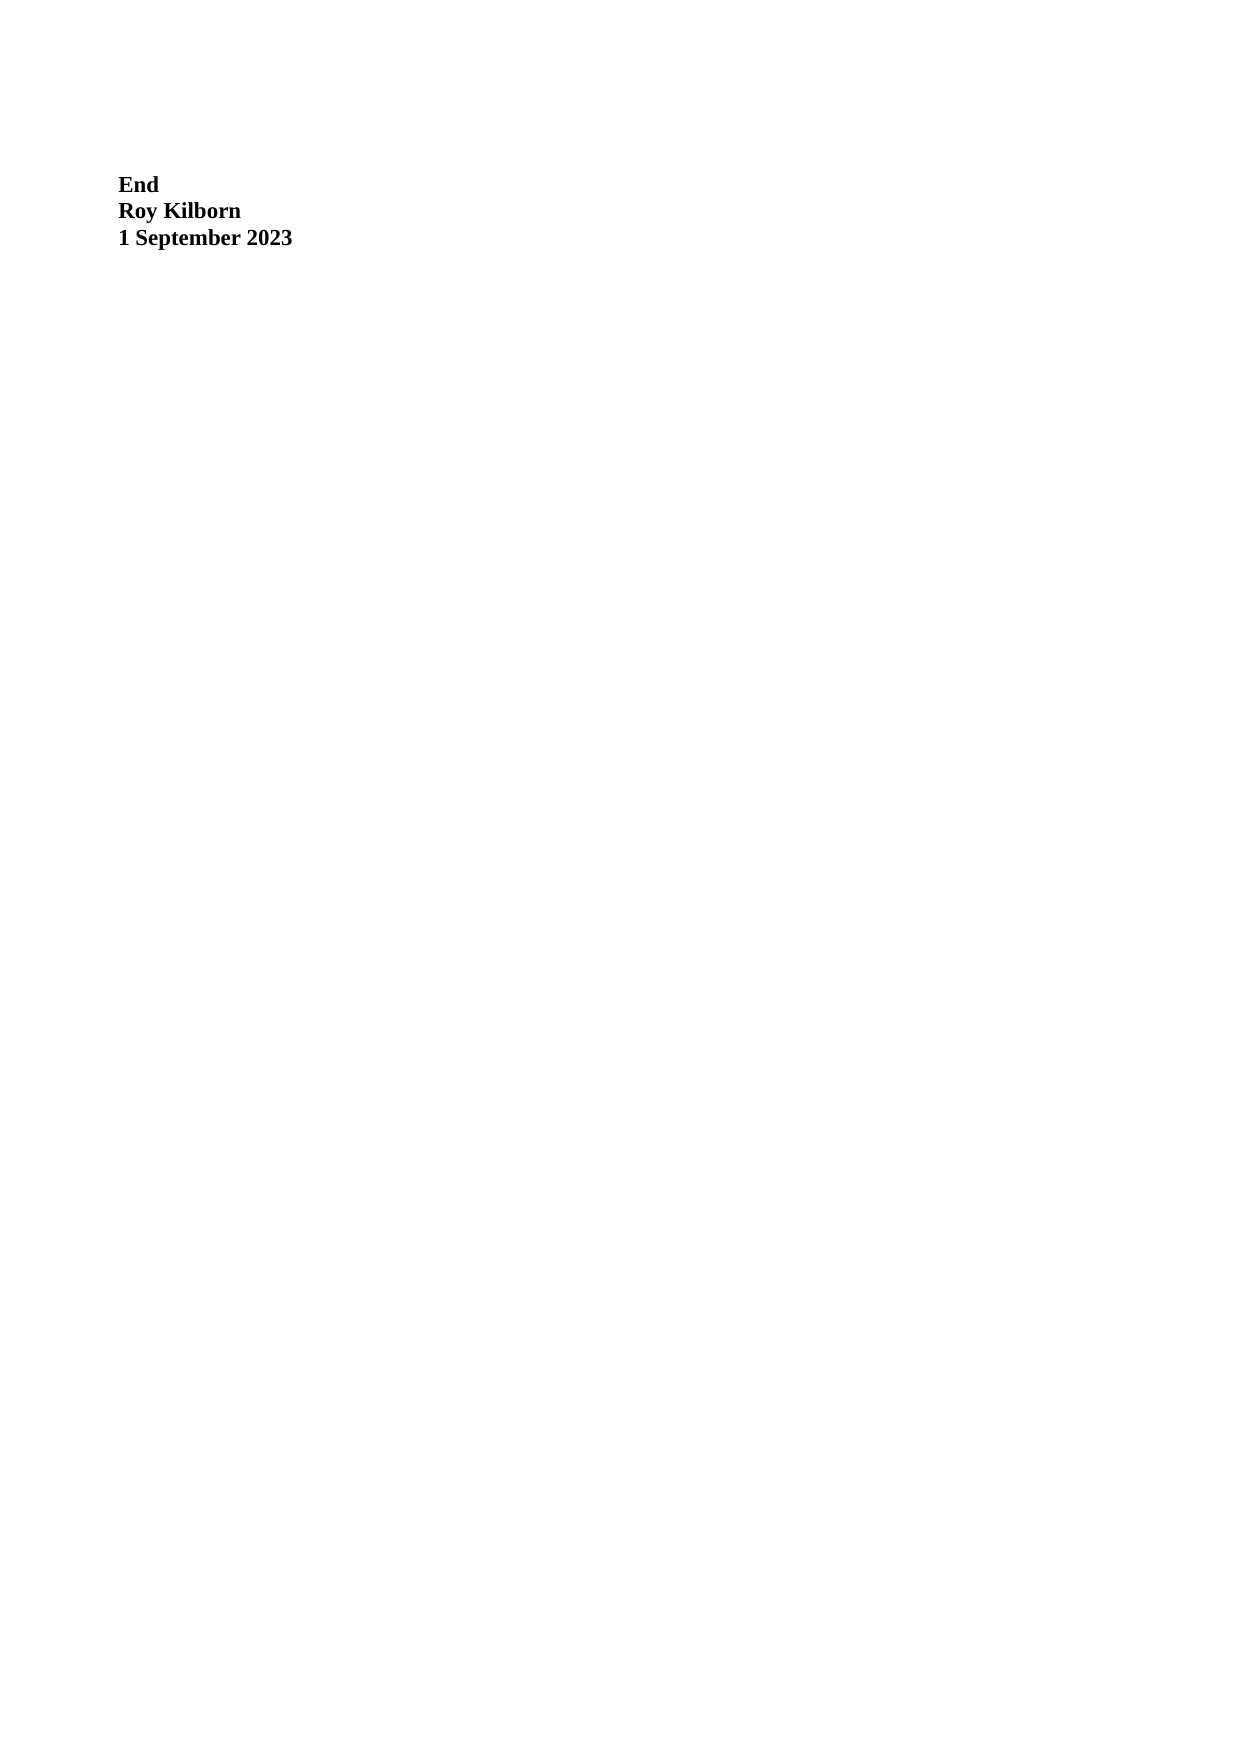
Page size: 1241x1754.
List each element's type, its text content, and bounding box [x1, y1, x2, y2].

text Roy Kilborn [118, 197, 1122, 223]
text End [118, 171, 1122, 197]
text 1 September 2023 [118, 223, 1122, 250]
